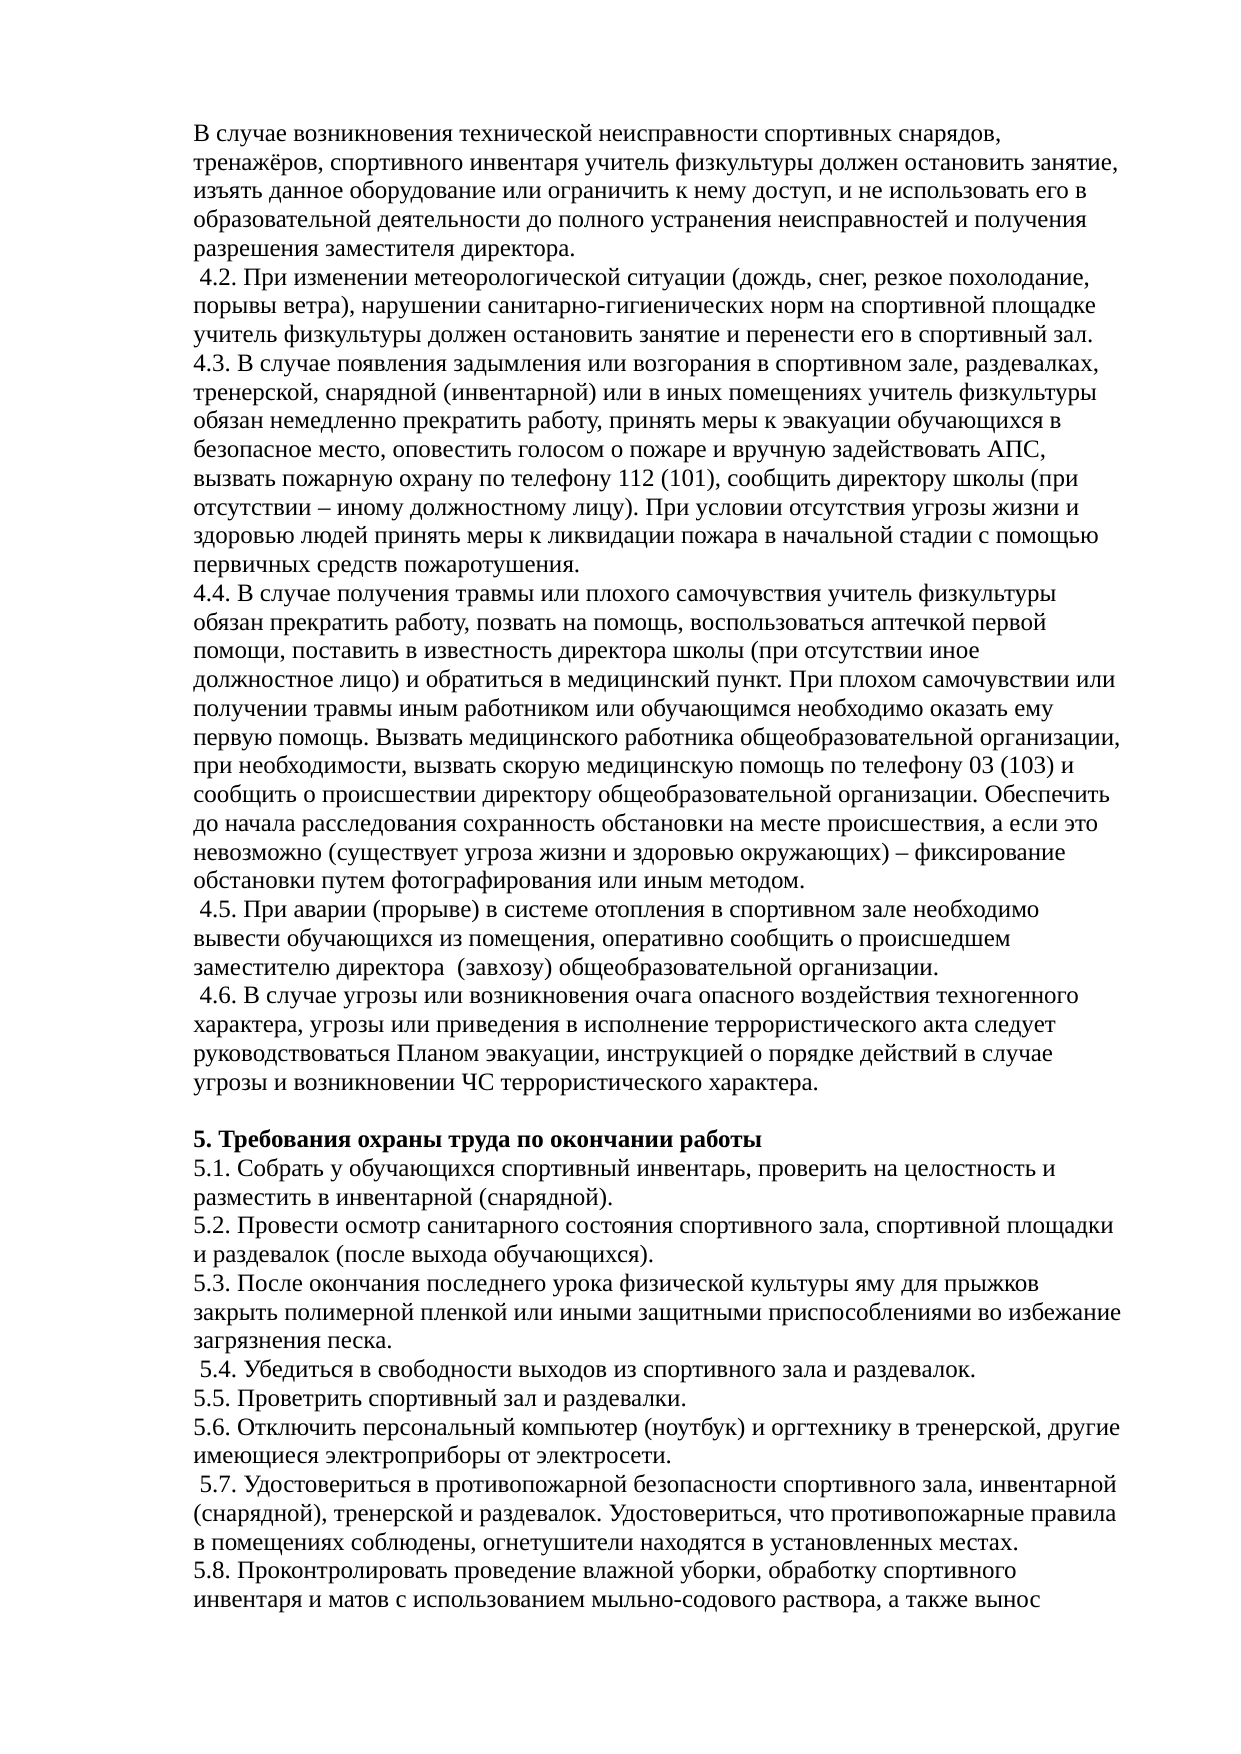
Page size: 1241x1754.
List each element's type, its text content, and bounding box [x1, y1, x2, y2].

list 4.5. При аварии (прорыве) в системе отопления в спортивном зале необходимо вывести обучающихся из помещения, оперативно сообщить о происшедшем заместителю директора (завхозу) общеобразовательной организации. [156, 894, 1122, 981]
list 5.1. Собрать у обучающихся спортивный инвентарь, проверить на целостность и разместить в инвентарной (снарядной). [156, 1153, 1122, 1211]
list 5. Требования охраны труда по окончании работы [156, 1124, 1122, 1153]
list 5.6. Отключить персональный компьютер (ноутбук) и оргтехнику в тренерской, другие имеющиеся электроприборы от электросети. [156, 1412, 1122, 1469]
list 5.2. Провести осмотр санитарного состояния спортивного зала, спортивной площадки и раздевалок (после выхода обучающихся). [156, 1211, 1122, 1268]
list 4.4. В случае получения травмы или плохого самочувствия учитель физкультуры обязан прекратить работу, позвать на помощь, воспользоваться аптечкой первой помощи, поставить в известность директора школы (при отсутствии иное должностное лицо) и обратиться в медицинский пункт. При плохом самочувствии или получении травмы иным работником или обучающимся необходимо оказать ему первую помощь. Вызвать медицинского работника общеобразовательной организации, при необходимости, вызвать скорую медицинскую помощь по телефону 03 (103) и сообщить о происшествии директору общеобразовательной организации. Обеспечить до начала расследования сохранность обстановки на месте происшествия, а если это невозможно (существует угроза жизни и здоровью окружающих) – фиксирование обстановки путем фотографирования или иным методом. [156, 578, 1122, 894]
list В случае возникновения технической неисправности спортивных снарядов, тренажёров, спортивного инвентаря учитель физкультуры должен остановить занятие, изъять данное оборудование или ограничить к нему доступ, и не использовать его в образовательной деятельности до полного устранения неисправностей и получения разрешения заместителя директора. [156, 118, 1122, 262]
list 5.4. Убедиться в свободности выходов из спортивного зала и раздевалок. [156, 1354, 1122, 1383]
list 4.6. В случае угрозы или возникновения очага опасного воздействия техногенного характера, угрозы или приведения в исполнение террористического акта следует руководствоваться Планом эвакуации, инструкцией о порядке действий в случае угрозы и возникновении ЧС террористического характера. [156, 981, 1122, 1096]
list 4.2. При изменении метеорологической ситуации (дождь, снег, резкое похолодание, порывы ветра), нарушении санитарно-гигиенических норм на спортивной площадке учитель физкультуры должен остановить занятие и перенести его в спортивный зал. 4.3. В случае появления задымления или возгорания в спортивном зале, раздевалках, тренерской, снарядной (инвентарной) или в иных помещениях учитель физкультуры обязан немедленно прекратить работу, принять меры к эвакуации обучающихся в безопасное место, оповестить голосом о пожаре и вручную задействовать АПС, вызвать пожарную охрану по телефону 112 (101), сообщить директору школы (при отсутствии – иному должностному лицу). При условии отсутствия угрозы жизни и здоровью людей принять меры к ликвидации пожара в начальной стадии с помощью первичных средств пожаротушения. [156, 262, 1122, 578]
list 5.5. Проветрить спортивный зал и раздевалки. [156, 1383, 1122, 1412]
list 5.8. Проконтролировать проведение влажной уборки, обработку спортивного инвентаря и матов с использованием мыльно-содового раствора, а также вынос [156, 1556, 1122, 1613]
list 5.7. Удостовериться в противопожарной безопасности спортивного зала, инвентарной (снарядной), тренерской и раздевалок. Удостовериться, что противопожарные правила в помещениях соблюдены, огнетушители находятся в установленных местах. [156, 1469, 1122, 1556]
list 5.3. После окончания последнего урока физической культуры яму для прыжков закрыть полимерной пленкой или иными защитными приспособлениями во избежание загрязнения песка. [156, 1268, 1122, 1354]
